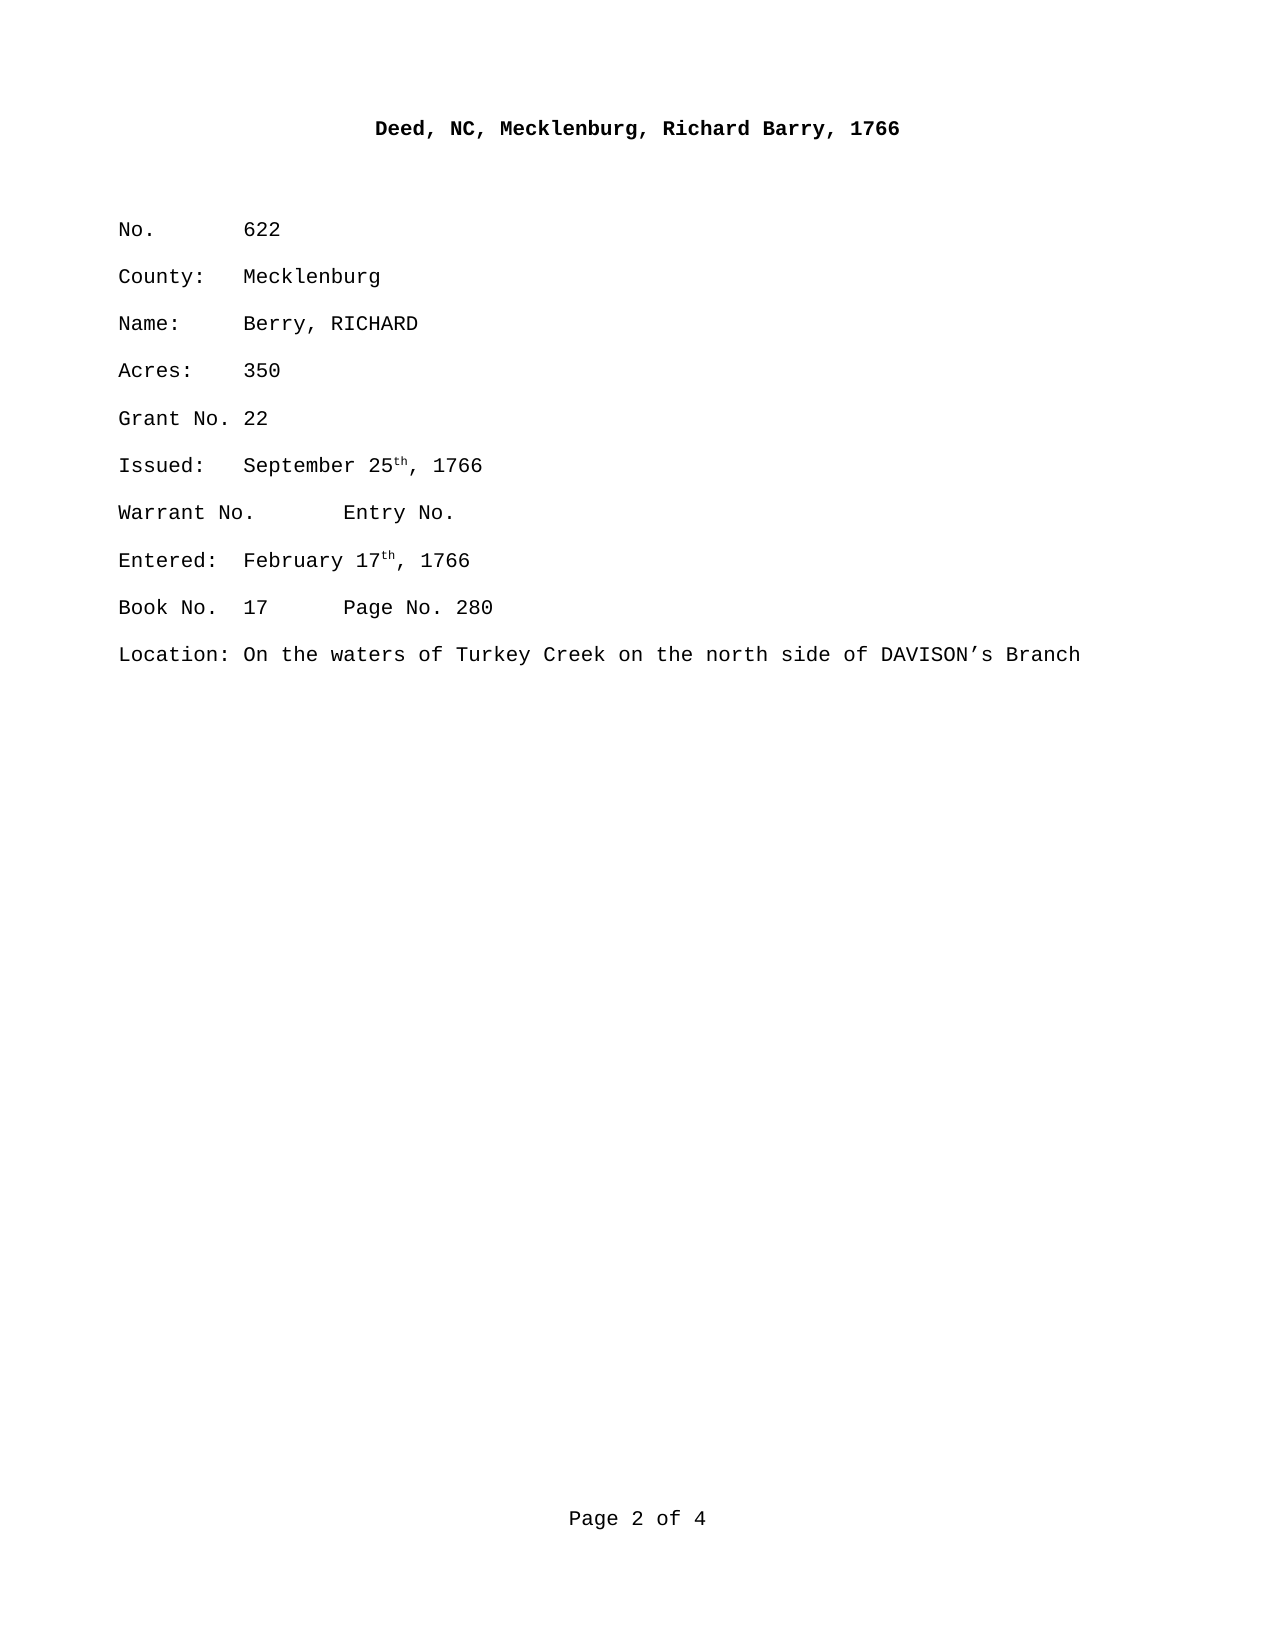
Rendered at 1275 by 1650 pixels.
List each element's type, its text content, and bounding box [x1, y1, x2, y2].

text Entered: February 17th, 1766 [118, 549, 1157, 573]
text County: Mecklenburg [118, 266, 1157, 289]
text Location: On the waters of Turkey Creek on the north side of DAVISON’s Branch [118, 644, 1157, 668]
text Warrant No. Entry No. [118, 502, 1157, 526]
text No. 622 [118, 218, 1157, 242]
text Acres: 350 [118, 360, 1157, 384]
text Grant No. 22 [118, 408, 1157, 431]
text Book No. 17 Page No. 280 [118, 597, 1157, 621]
text Name: Berry, RICHARD [118, 313, 1157, 337]
text Issued: September 25th, 1766 [118, 455, 1157, 479]
